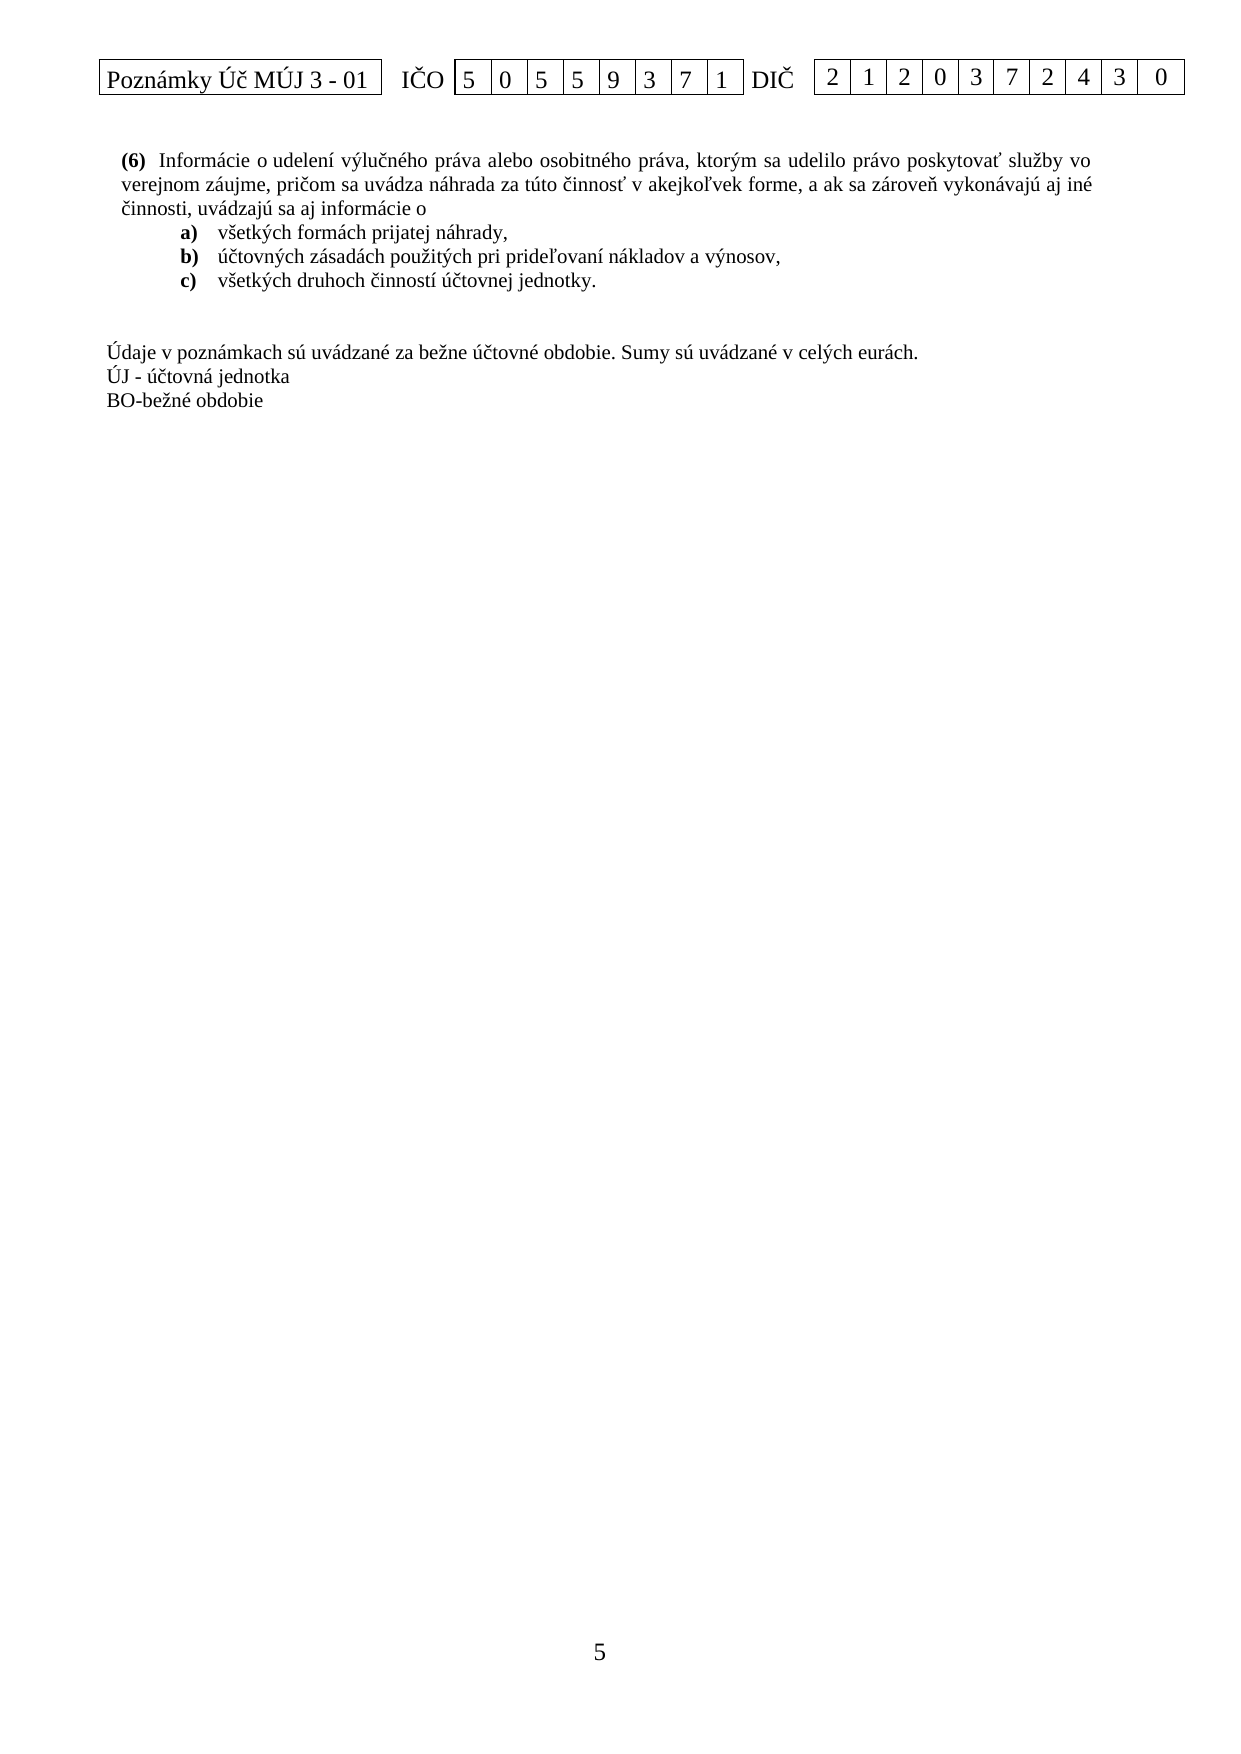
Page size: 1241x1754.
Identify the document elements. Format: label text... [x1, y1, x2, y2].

text ÚJ - účtovná jednotka [106, 364, 1092, 388]
list všetkých druhoch činností účtovnej jednotky. [180, 268, 1092, 292]
text BO-bežné obdobie [106, 388, 1092, 412]
list všetkých formách prijatej náhrady, [180, 220, 1092, 244]
list Informácie o udelení výlučného práva alebo osobitného práva, ktorým sa udelilo právo poskytovať služby vo verejnom záujme, pričom sa uvádza náhrada za túto činnosť v akejkoľvek forme, a ak sa zároveň vykonávajú aj iné činnosti, uvádzajú sa aj informácie o [121, 148, 1092, 220]
text Údaje v poznámkach sú uvádzané za bežne účtovné obdobie. Sumy sú uvádzané v celých eurách. [106, 340, 1092, 364]
list účtovných zásadách použitých pri prideľovaní nákladov a výnosov, [180, 244, 1092, 268]
